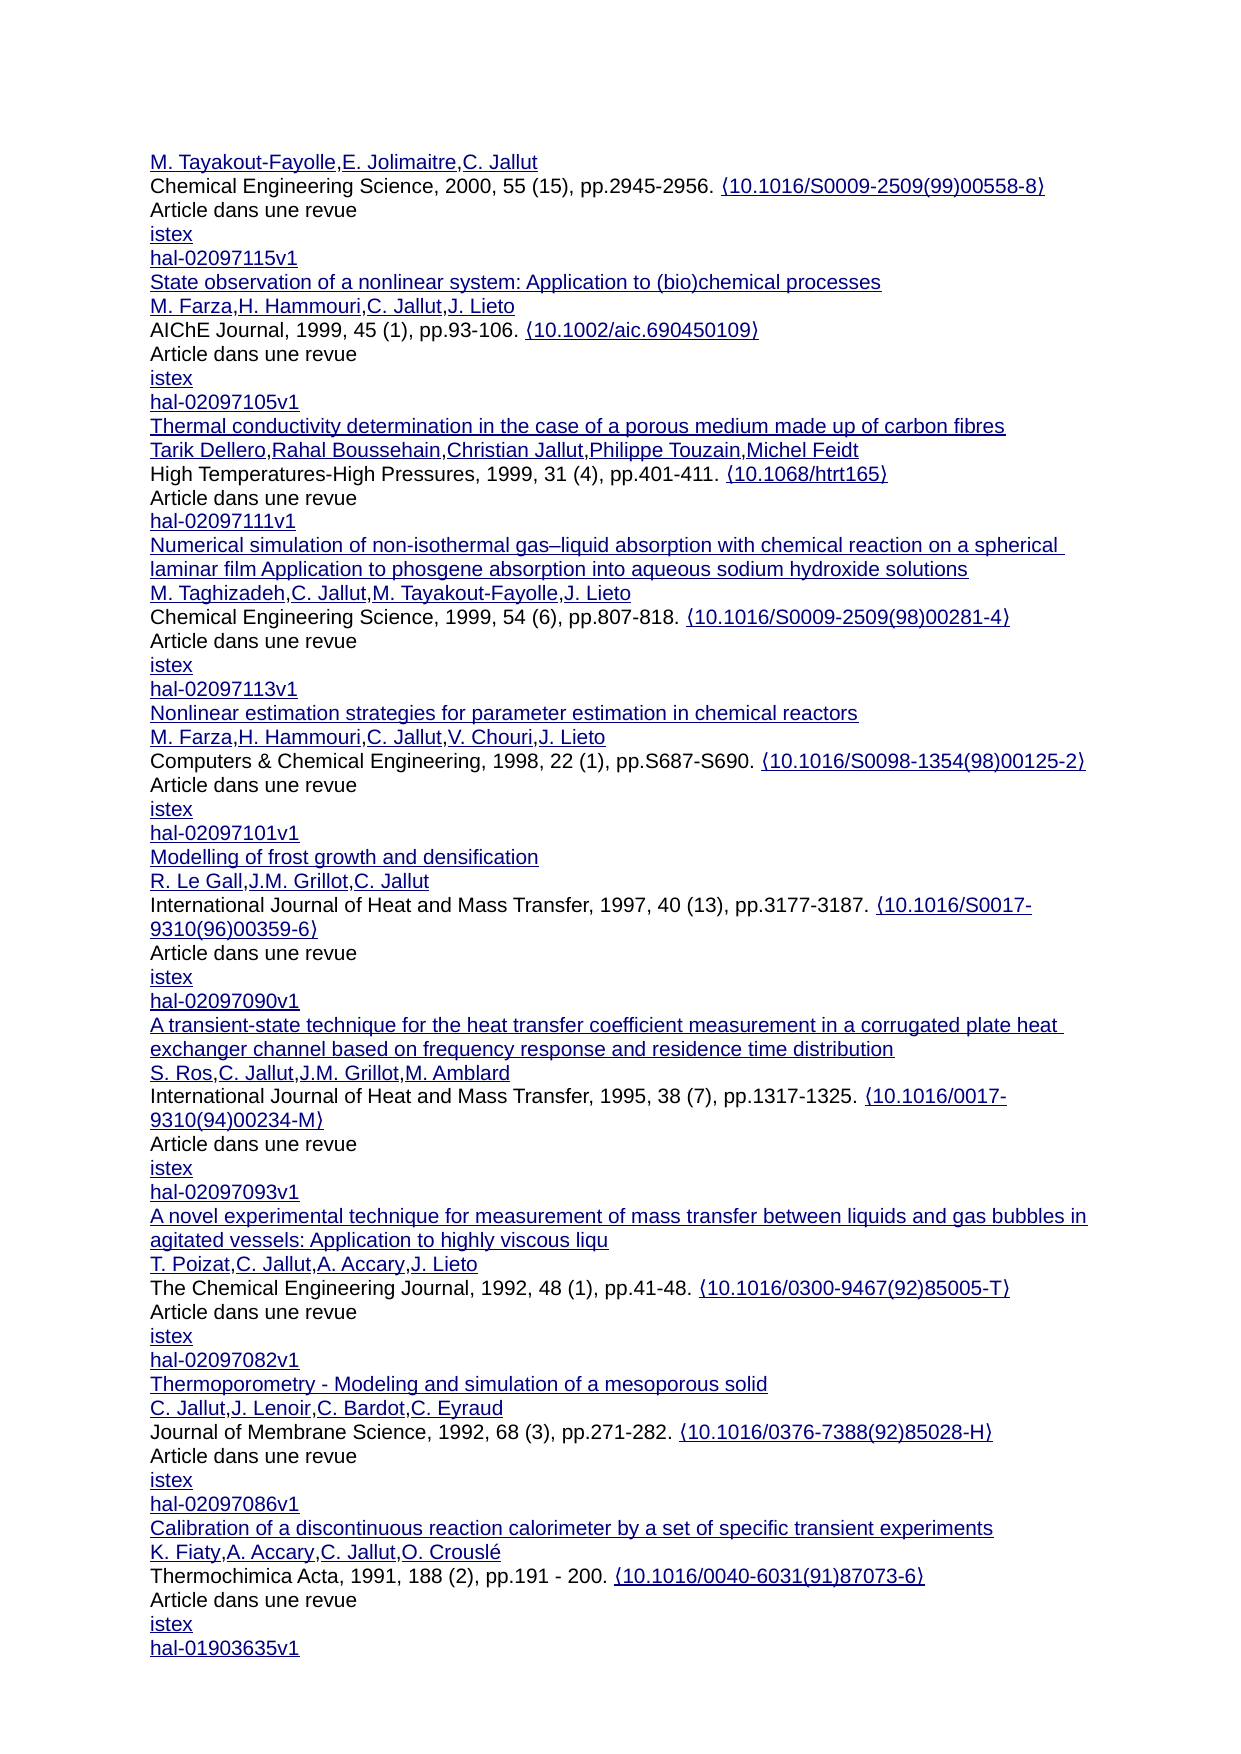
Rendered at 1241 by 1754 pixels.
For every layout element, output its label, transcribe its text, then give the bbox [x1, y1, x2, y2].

table_cell A transient-state technique for the heat transfer coefficient measurement in a corrugated plate heat exchanger channel based on frequency response and residence time distribution S. Ros,C. Jallut,J.M. Grillot,M. Amblard International Journal of Heat and Mass Transfer, 1995, 38 (7), pp.1317-1325. ⟨10.1016/0017-9310(94)00234-M⟩ Article dans une revue istex hal-02097093v1 [150, 1013, 1090, 1204]
table_cell Thermoporometry - Modeling and simulation of a mesoporous solid C. Jallut,J. Lenoir,C. Bardot,C. Eyraud Journal of Membrane Science, 1992, 68 (3), pp.271-282. ⟨10.1016/0376-7388(92)85028-H⟩ Article dans une revue istex hal-02097086v1 [150, 1372, 1090, 1516]
table_cell Calibration of a discontinuous reaction calorimeter by a set of specific transient experiments K. Fiaty,A. Accary,C. Jallut,O. Crouslé Thermochimica Acta, 1991, 188 (2), pp.191 - 200. ⟨10.1016/0040-6031(91)87073-6⟩ Article dans une revue istex hal-01903635v1 [150, 1516, 1090, 1659]
table_cell Numerical simulation of non-isothermal gas–liquid absorption with chemical reaction on a spherical laminar film Application to phosgene absorption into aqueous sodium hydroxide solutions M. Taghizadeh,C. Jallut,M. Tayakout-Fayolle,J. Lieto Chemical Engineering Science, 1999, 54 (6), pp.807-818. ⟨10.1016/S0009-2509(98)00281-4⟩ Article dans une revue istex hal-02097113v1 [150, 533, 1090, 701]
table_cell A novel experimental technique for measurement of mass transfer between liquids and gas bubbles in agitated vessels: Application to highly viscous liqu T. Poizat,C. Jallut,A. Accary,J. Lieto The Chemical Engineering Journal, 1992, 48 (1), pp.41-48. ⟨10.1016/0300-9467(92)85005-T⟩ Article dans une revue istex hal-02097082v1 [150, 1204, 1090, 1372]
table_cell Nonlinear estimation strategies for parameter estimation in chemical reactors M. Farza,H. Hammouri,C. Jallut,V. Chouri,J. Lieto Computers & Chemical Engineering, 1998, 22 (1), pp.S687-S690. ⟨10.1016/S0098-1354(98)00125-2⟩ Article dans une revue istex hal-02097101v1 [150, 701, 1090, 845]
table_cell State observation of a nonlinear system: Application to (bio)chemical processes M. Farza,H. Hammouri,C. Jallut,J. Lieto AIChE Journal, 1999, 45 (1), pp.93-106. ⟨10.1002/aic.690450109⟩ Article dans une revue istex hal-02097105v1 [150, 270, 1090, 413]
table_cell M. Tayakout-Fayolle,E. Jolimaitre,C. Jallut Chemical Engineering Science, 2000, 55 (15), pp.2945-2956. ⟨10.1016/S0009-2509(99)00558-8⟩ Article dans une revue istex hal-02097115v1 [150, 150, 1090, 270]
table_cell Thermal conductivity determination in the case of a porous medium made up of carbon fibres Tarik Dellero,Rahal Boussehain,Christian Jallut,Philippe Touzain,Michel Feidt High Temperatures-High Pressures, 1999, 31 (4), pp.401-411. ⟨10.1068/htrt165⟩ Article dans une revue hal-02097111v1 [150, 414, 1090, 533]
table_cell Modelling of frost growth and densification R. Le Gall,J.M. Grillot,C. Jallut International Journal of Heat and Mass Transfer, 1997, 40 (13), pp.3177-3187. ⟨10.1016/S0017-9310(96)00359-6⟩ Article dans une revue istex hal-02097090v1 [150, 845, 1090, 1012]
